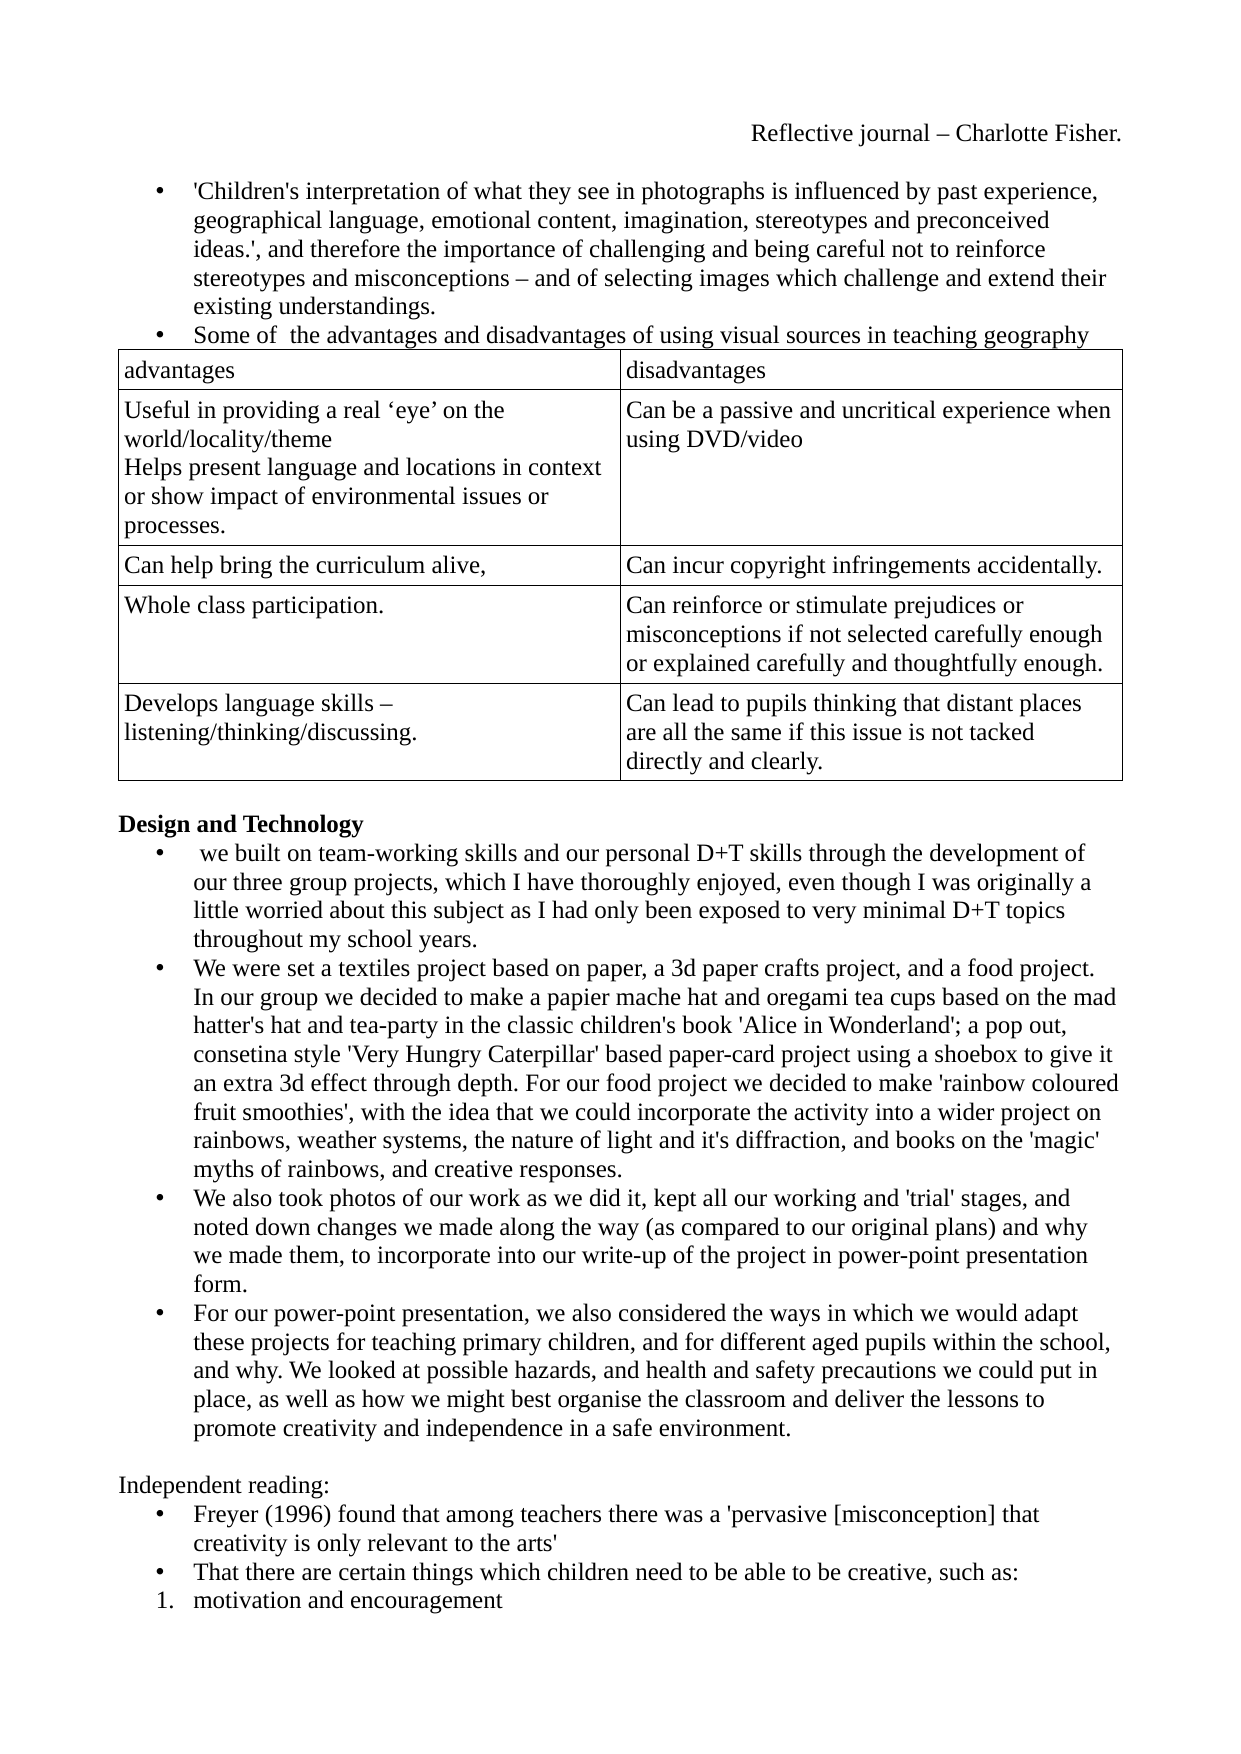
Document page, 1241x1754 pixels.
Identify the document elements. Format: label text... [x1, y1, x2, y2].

list motivation and encouragement [156, 1586, 1122, 1614]
list That there are certain things which children need to be able to be creative, such as: [156, 1557, 1122, 1586]
table_header disadvantages [621, 350, 1122, 389]
list we built on team-working skills and our personal D+T skills through the development of our three group projects, which I have thoroughly enjoyed, even though I was originally a little worried about this subject as I had only been exposed to very minimal D+T topics throughout my school years. [156, 838, 1122, 953]
table_cell Useful in providing a real ‘eye’ on the world/locality/theme Helps present language and locations in context or show impact of environmental issues or processes. [119, 390, 620, 544]
table_cell Develops language skills – listening/thinking/discussing. [119, 684, 620, 780]
table_cell Can reinforce or stimulate prejudices or misconceptions if not selected carefully enough or explained carefully and thoughtfully enough. [621, 586, 1122, 683]
table_cell Whole class participation. [119, 586, 620, 683]
text Independent reading: [118, 1471, 1122, 1499]
list We were set a textiles project based on paper, a 3d paper crafts project, and a food project. In our group we decided to make a papier mache hat and oregami tea cups based on the mad hatter's hat and tea-party in the classic children's book 'Alice in Wonderland'; a pop out, consetina style 'Very Hungry Caterpillar' based paper-card project using a shoebox to give it an extra 3d effect through depth. For our food project we decided to make 'rainbow coloured fruit smoothies', with the idea that we could incorporate the activity into a wider project on rainbows, weather systems, the nature of light and it's diffraction, and books on the 'magic' myths of rainbows, and creative responses. [156, 953, 1122, 1183]
list We also took photos of our work as we did it, kept all our working and 'trial' stages, and noted down changes we made along the way (as compared to our original plans) and why we made them, to incorporate into our write-up of the project in power-point presentation form. [156, 1183, 1122, 1298]
table_header advantages [119, 350, 620, 389]
list 'Children's interpretation of what they see in photographs is influenced by past experience, geographical language, emotional content, imagination, stereotypes and preconceived ideas.', and therefore the importance of challenging and being careful not to reinforce stereotypes and misconceptions – and of selecting images which challenge and extend their existing understandings. [156, 176, 1122, 320]
table_cell Can be a passive and uncritical experience when using DVD/video [621, 390, 1122, 544]
table_cell Can lead to pupils thinking that distant places are all the same if this issue is not tacked directly and clearly. [621, 684, 1122, 780]
list For our power-point presentation, we also considered the ways in which we would adapt these projects for teaching primary children, and for different aged pupils within the school, and why. We looked at possible hazards, and health and safety precautions we could put in place, as well as how we might best organise the classroom and deliver the lessons to promote creativity and independence in a safe environment. [156, 1298, 1122, 1442]
list Some of the advantages and disadvantages of using visual sources in teaching geography [156, 320, 1122, 349]
list Freyer (1996) found that among teachers there was a 'pervasive [misconception] that creativity is only relevant to the arts' [156, 1499, 1122, 1557]
table_cell Can help bring the curriculum alive, [119, 546, 620, 585]
table_cell Can incur copyright infringements accidentally. [621, 546, 1122, 585]
text Design and Technology [118, 809, 1122, 838]
